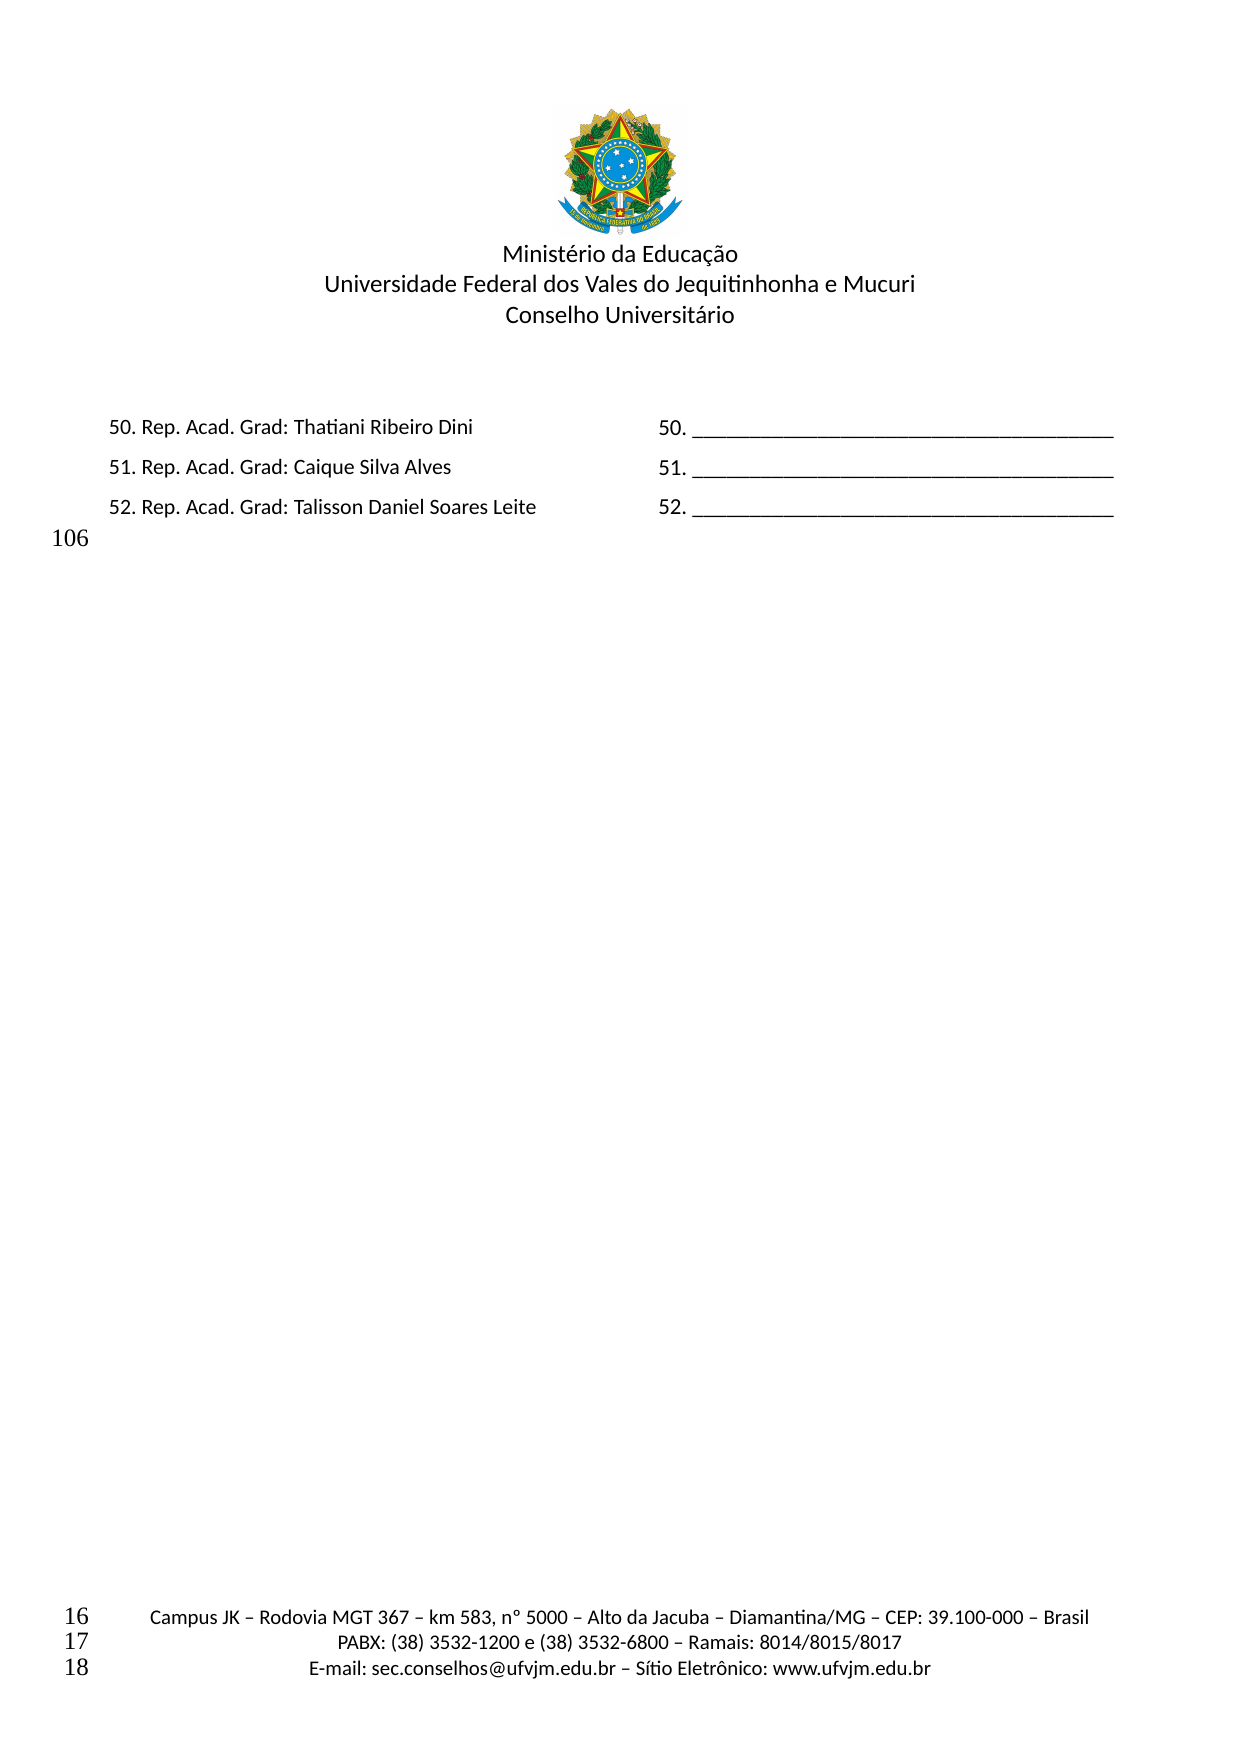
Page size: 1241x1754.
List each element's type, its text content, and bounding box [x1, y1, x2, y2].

picture [553, 105, 687, 238]
table_cell 52. _____________________________________ [653, 487, 1142, 526]
table_cell 52. Rep. Acad. Grad: Talisson Daniel Soares Leite [104, 487, 652, 526]
table_cell 50. Rep. Acad. Grad: Thatiani Ribeiro Dini [104, 408, 652, 447]
table_cell 51. Rep. Acad. Grad: Caique Silva Alves [104, 448, 652, 486]
table_cell 51. _____________________________________ [653, 448, 1142, 486]
table_cell 50. _____________________________________ [653, 408, 1142, 447]
